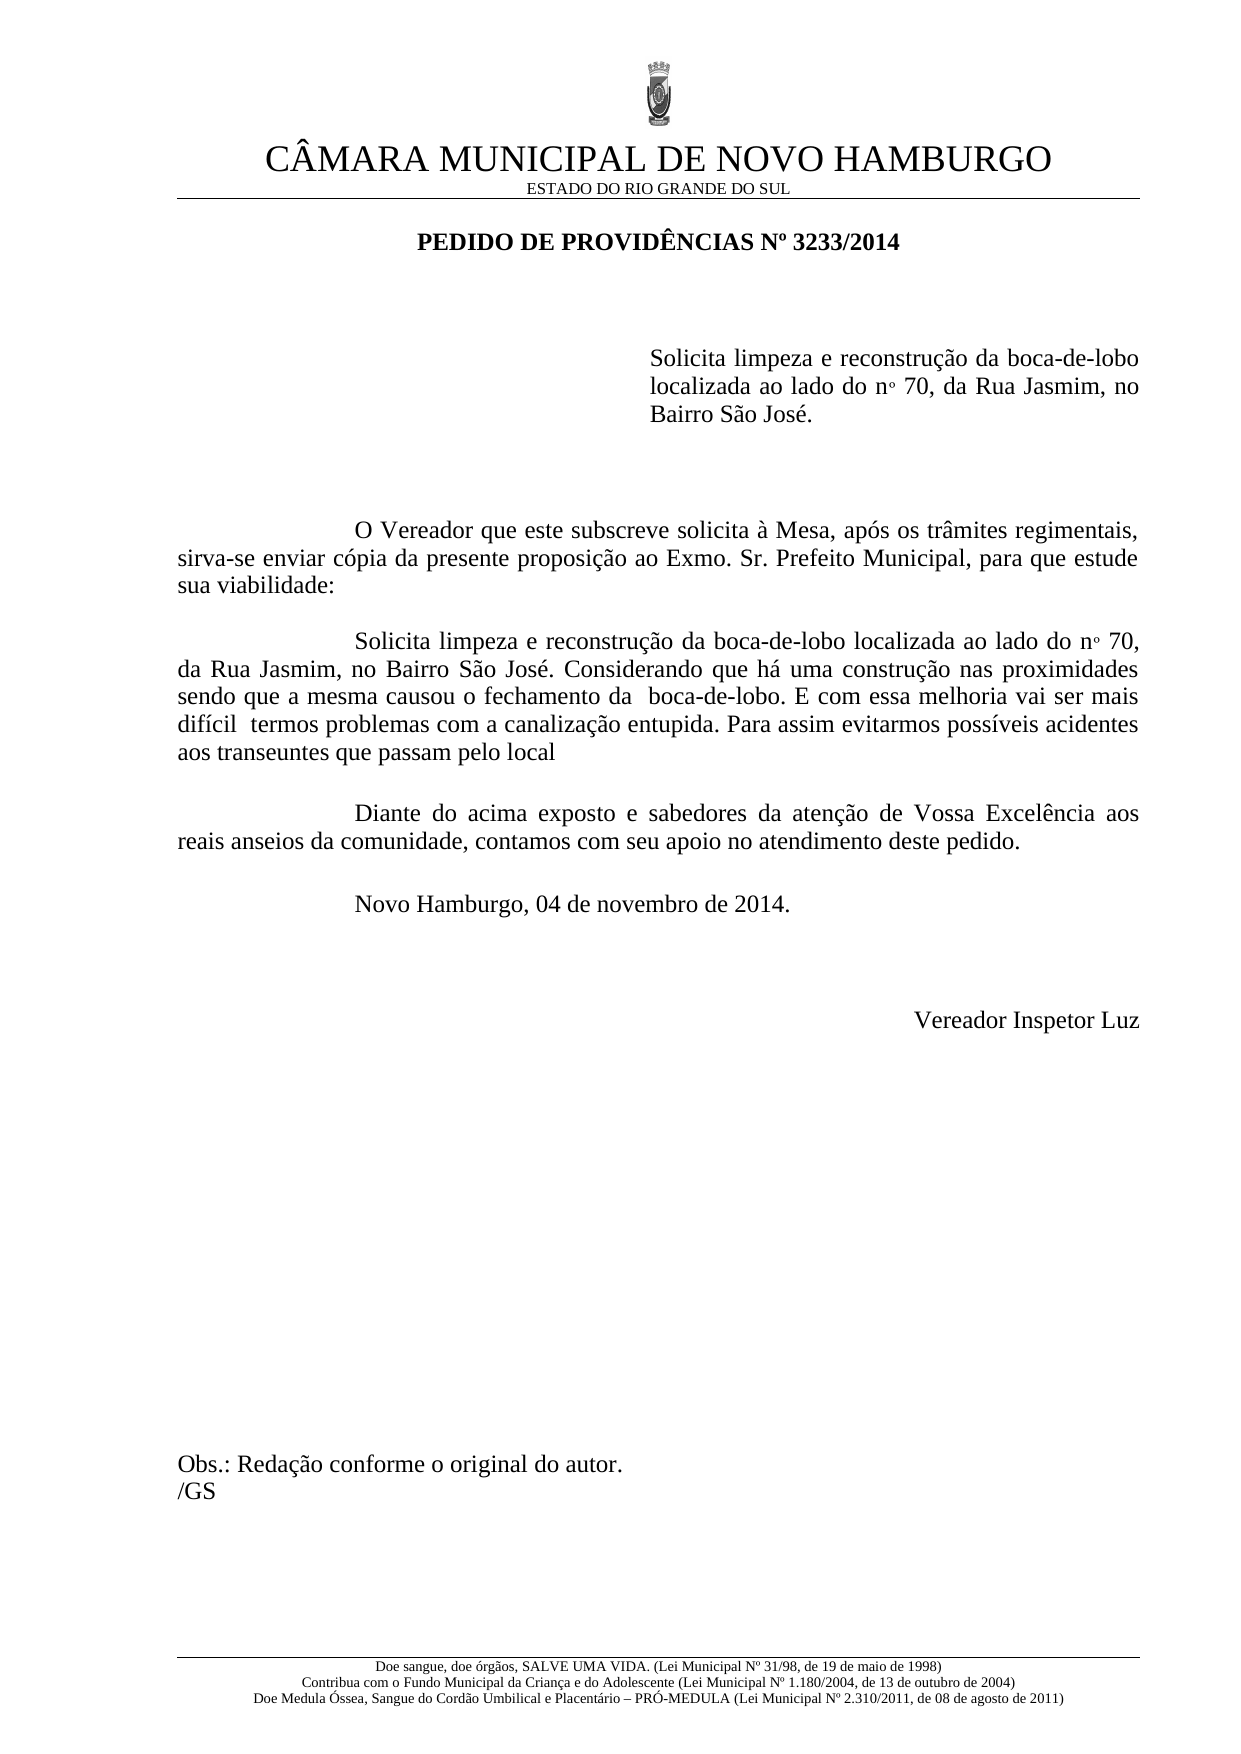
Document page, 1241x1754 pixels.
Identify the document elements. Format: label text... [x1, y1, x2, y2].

text Solicita limpeza e reconstrução da boca-de-lobo localizada ao lado do nº 70, da Rua Jasmim, no Bairro São José. Considerando que há uma construção nas proximidades sendo que a mesma causou o fechamento da boca-de-lobo. E com essa melhoria vai ser mais difícil termos problemas com a canalização entupida. Para assim evitarmos possíveis acidentes aos transeuntes que passam pelo local [177, 627, 1140, 766]
text PEDIDO DE PROVIDÊNCIAS Nº 3233/2014 [177, 228, 1140, 256]
text /GS [177, 1477, 1140, 1505]
text Diante do acima exposto e sabedores da atenção de Vossa Excelência aos reais anseios da comunidade, contamos com seu apoio no atendimento deste pedido. [177, 799, 1140, 855]
text Novo Hamburgo, 04 de novembro de 2014. [177, 890, 1140, 918]
text Solicita limpeza e reconstrução da boca-de-lobo localizada ao lado do nº 70, da Rua Jasmim, no Bairro São José. [649, 344, 1140, 428]
text O Vereador que este subscreve solicita à Mesa, após os trâmites regimentais, sirva-se enviar cópia da presente proposição ao Exmo. Sr. Prefeito Municipal, para que estude sua viabilidade: [177, 516, 1140, 599]
text Vereador Inspetor Luz [177, 1006, 1140, 1034]
text Obs.: Redação conforme o original do autor. [177, 1450, 1140, 1477]
